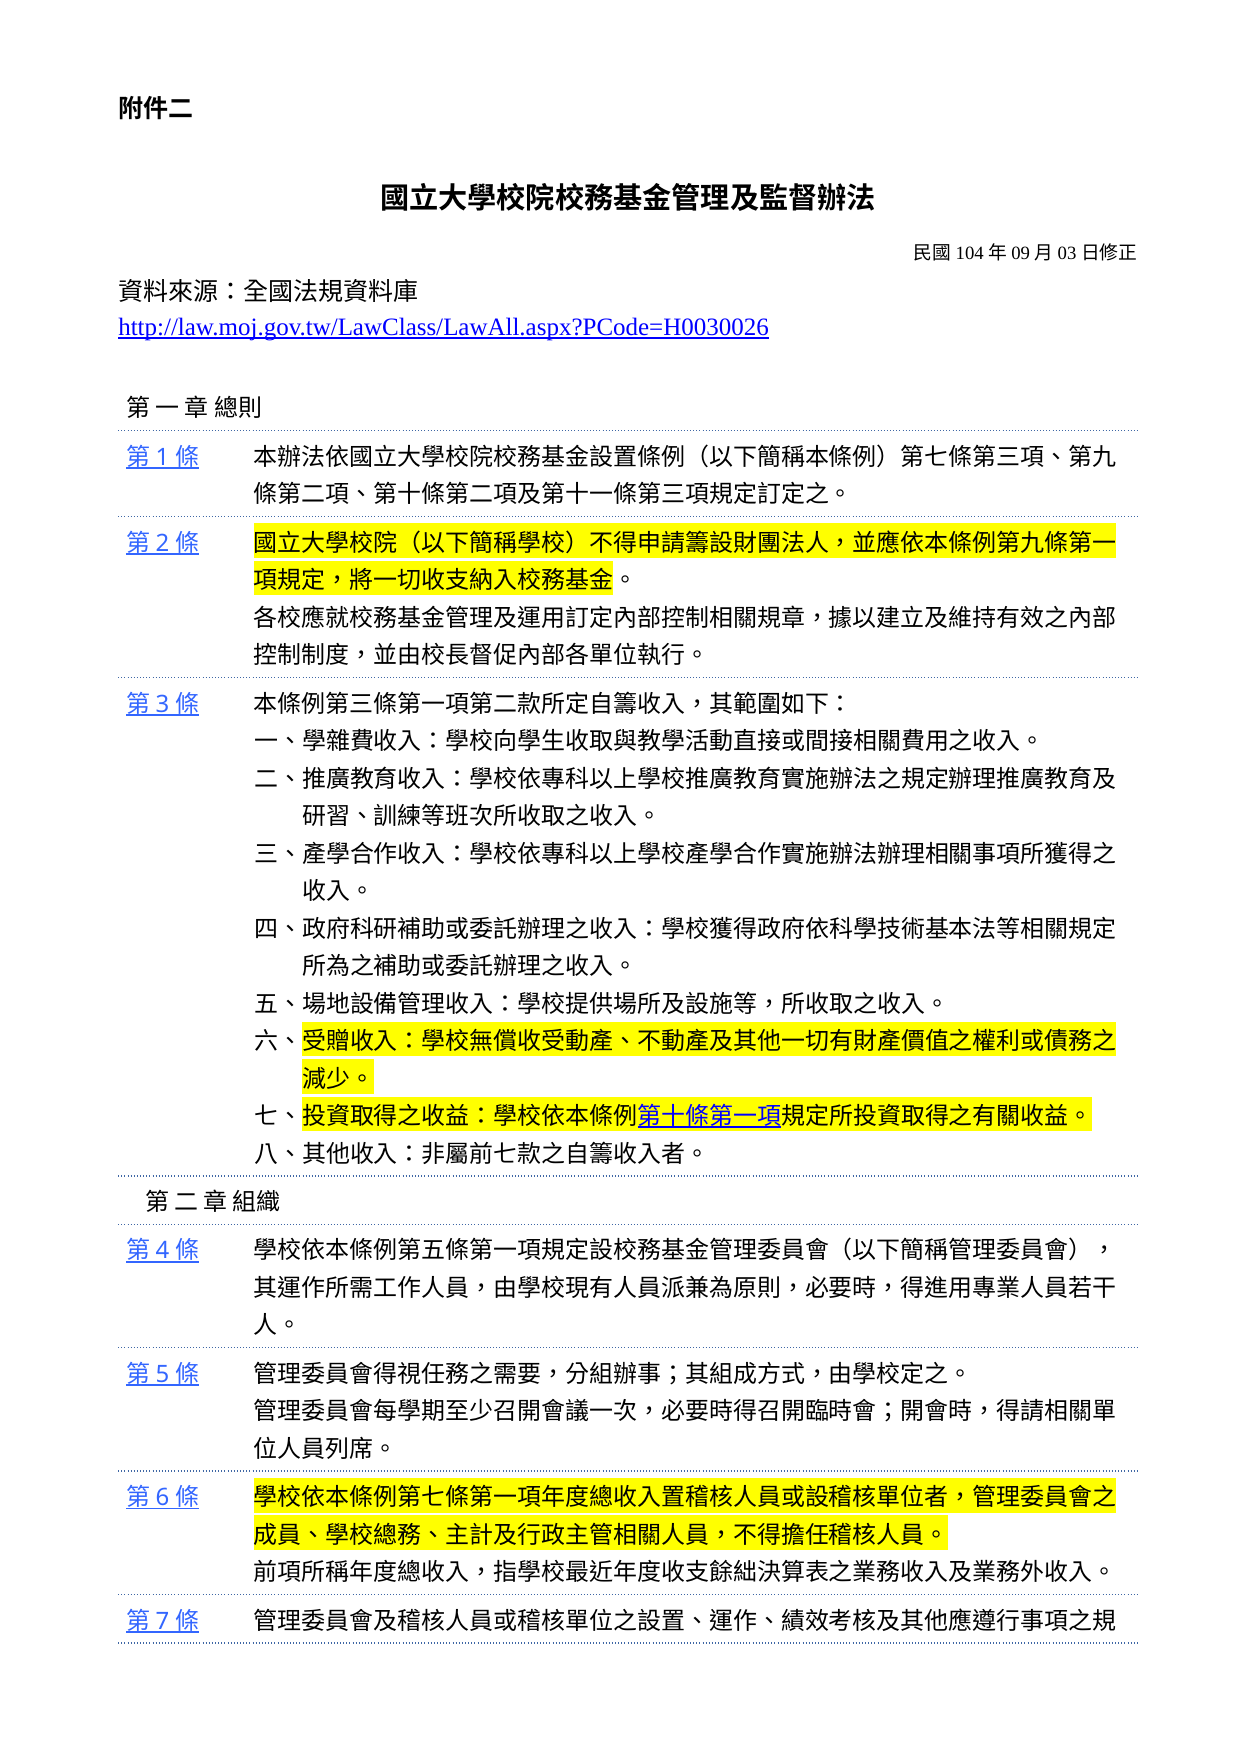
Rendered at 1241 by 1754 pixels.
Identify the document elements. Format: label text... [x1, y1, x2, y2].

table_cell 學校依本條例第五條第一項規定設校務基金管理委員會（以下簡稱管理委員會），其運作所需工作人員，由學校現有人員派兼為原則，必要時，得進用專業人員若干人。 [246, 1224, 1137, 1347]
text 國立大學校院校務基金管理及監督辦法 [118, 158, 1137, 233]
table_cell [229, 1224, 246, 1347]
table_cell 管理委員會及稽核人員或稽核單位之設置、運作、績效考核及其他應遵行事項之規 [246, 1594, 1137, 1642]
table_cell [229, 516, 246, 677]
text 民國 104 年 09 月 03 日修正 [118, 233, 1137, 270]
table_cell 第 4 條 [118, 1224, 229, 1347]
table_cell 學校依本條例第七條第一項年度總收入置稽核人員或設稽核單位者，管理委員會之成員、學校總務、主計及行政主管相關人員，不得擔任稽核人員。 前項所稱年度總收入，指學校最近年度收支餘絀決算表之業務收入及業務外收入。 [246, 1470, 1137, 1594]
text 資料來源：全國法規資料庫 [118, 270, 1137, 308]
table_cell 國立大學校院（以下簡稱學校）不得申請籌設財團法人，並應依本條例第九條第一項規定，將一切收支納入校務基金。 各校應就校務基金管理及運用訂定內部控制相關規章，據以建立及維持有效之內部控制制度，並由校長督促內部各單位執行。 [246, 516, 1137, 677]
table_cell [229, 1470, 246, 1594]
table_cell 第 1 條 [118, 430, 229, 516]
table_header 第 一 章 總則 [118, 383, 1137, 430]
table_cell 第 二 章 組織 [118, 1175, 1137, 1223]
text http://law.moj.gov.tw/LawClass/LawAll.aspx?PCode=H0030026 [118, 308, 1137, 345]
table_cell 第 5 條 [118, 1347, 229, 1470]
table_cell [229, 430, 246, 516]
table_cell [229, 677, 246, 1175]
table_cell 第 3 條 [118, 677, 229, 1175]
table_cell 第 6 條 [118, 1470, 229, 1594]
table_cell [229, 1594, 246, 1642]
table_cell 第 2 條 [118, 516, 229, 677]
table_cell 本條例第三條第一項第二款所定自籌收入，其範圍如下： 一、學雜費收入：學校向學生收取與教學活動直接或間接相關費用之收入。 二、推廣教育收入：學校依專科以上學校推廣教育實施辦法之規定辦理推廣教育及研習、訓練等班次所收取之收入。 三、產學合作收入：學校依專科以上學校產學合作實施辦法辦理相關事項所獲得之收入。 四、政府科研補助或委託辦理之收入：學校獲得政府依科學技術基本法等相關規定所為之補助或委託辦理之收入。 五、場地設備管理收入：學校提供場所及設施等，所收取之收入。 六、受贈收入：學校無償收受動產、不動產及其他一切有財產價值之權利或債務之減少。 七、投資取得之收益：學校依本條例第十條第一項規定所投資取得之有關收益。 八、其他收入：非屬前七款之自籌收入者。 [246, 677, 1137, 1175]
table_cell 管理委員會得視任務之需要，分組辦事；其組成方式，由學校定之。 管理委員會每學期至少召開會議一次，必要時得召開臨時會；開會時，得請相關單位人員列席。 [246, 1347, 1137, 1470]
table_cell 第 7 條 [118, 1594, 229, 1642]
table_cell 本辦法依國立大學校院校務基金設置條例（以下簡稱本條例）第七條第三項、第九條第二項、第十條第二項及第十一條第三項規定訂定之。 [246, 430, 1137, 516]
table_cell [229, 1347, 246, 1470]
